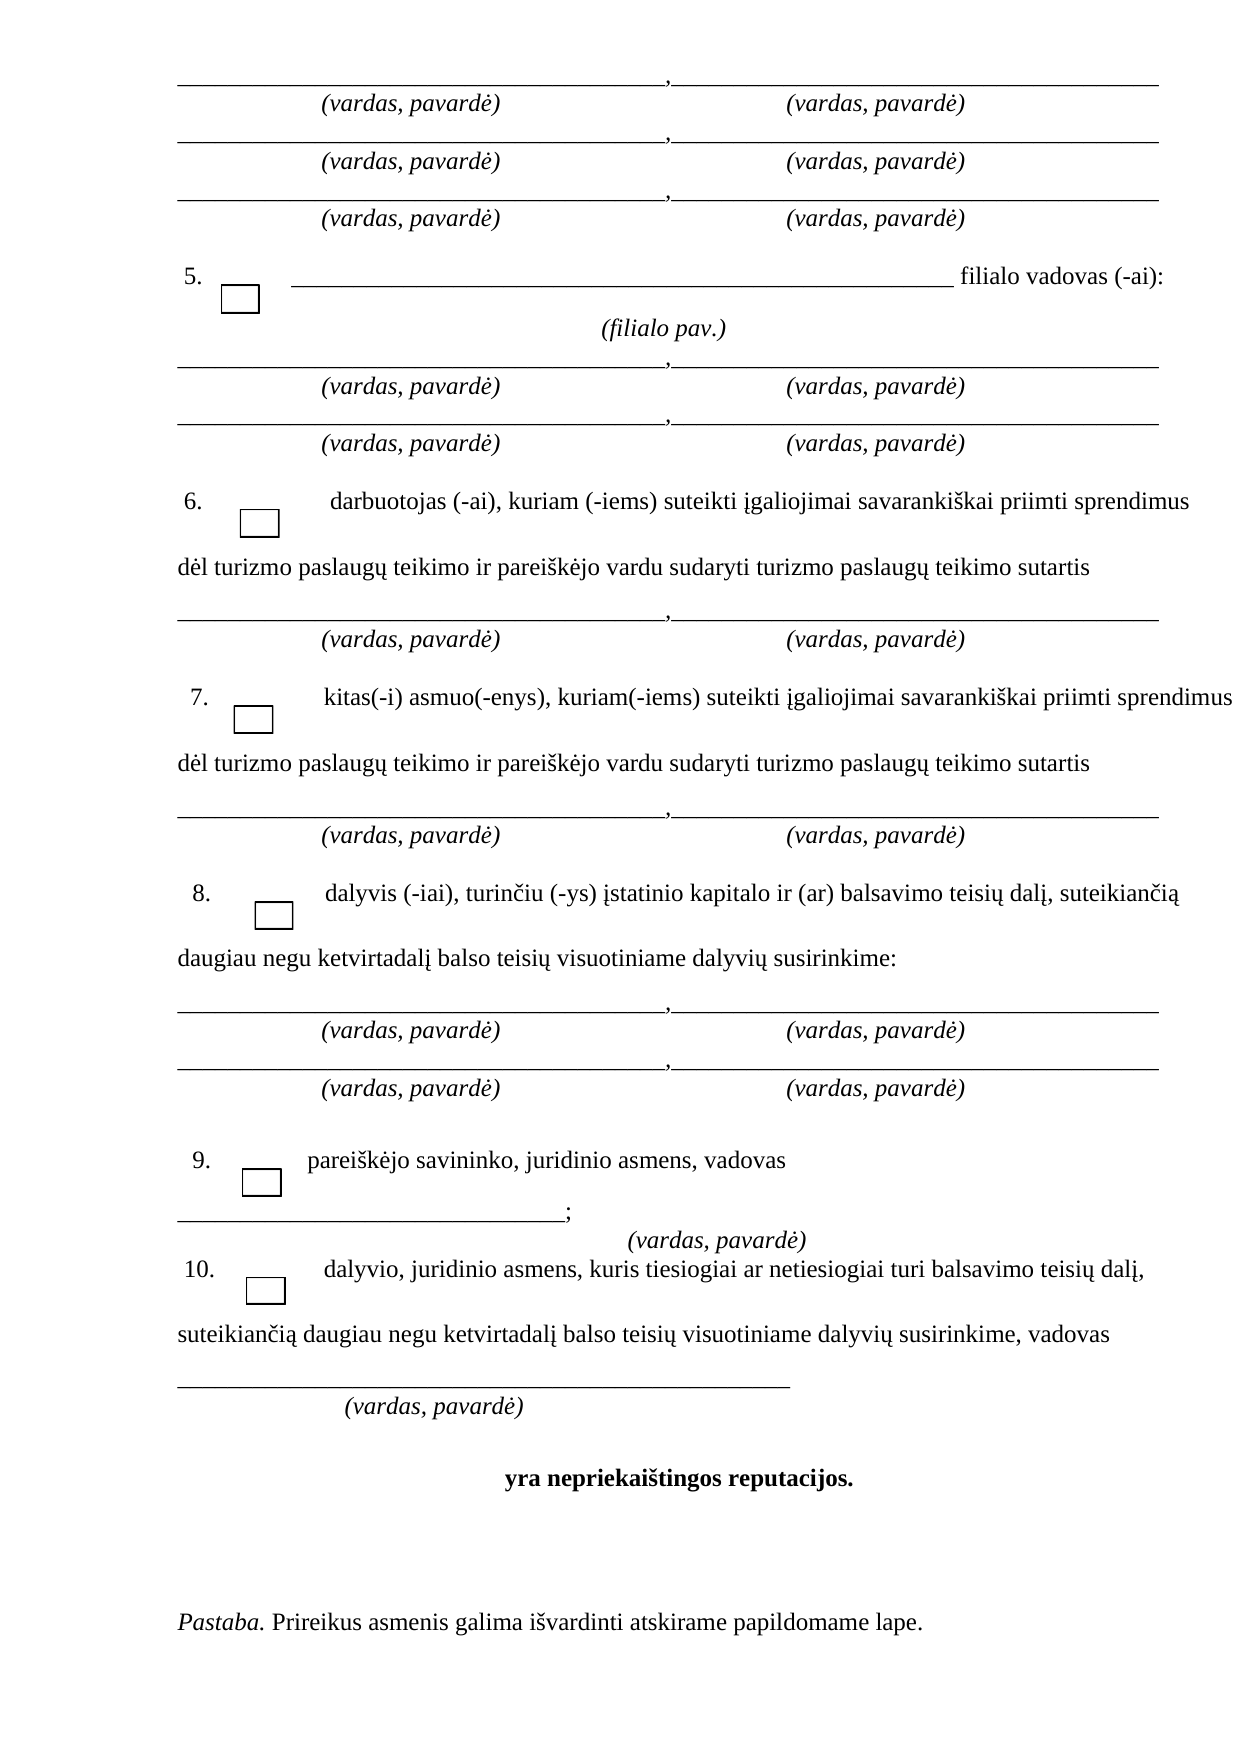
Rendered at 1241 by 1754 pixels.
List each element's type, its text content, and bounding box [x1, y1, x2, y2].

text (vardas, pavardė) [177, 1225, 1181, 1254]
text 8. dalyvis (-iai), turinčiu (-ys) įstatinio kapitalo ir (ar) balsavimo teisių dalį, suteikiančią daugiau negu ketvirtadalį balso teisių visuotiniame dalyvių susirinkime: [177, 878, 1181, 972]
text (filialo pav.) [251, 313, 1181, 342]
text _______________________________________,_______________________________________ [177, 792, 1181, 820]
text _________________________________________________ [177, 1362, 1181, 1391]
text 10. dalyvio, juridinio asmens, kuris tiesiogiai ar netiesiogiai turi balsavimo teisių dalį, suteikiančią daugiau negu ketvirtadalį balso teisių visuotiniame dalyvių susirinkime, vadovas [177, 1254, 1181, 1348]
text (vardas, pavardė) (vardas, pavardė) [177, 820, 1181, 849]
text 5. _____________________________________________________ filialo vadovas (-ai): [177, 261, 1181, 313]
text _______________________________________,_______________________________________ [177, 175, 1181, 203]
text (vardas, pavardė) (vardas, pavardė) [177, 624, 1181, 653]
text _______________________________________,_______________________________________ [177, 987, 1181, 1015]
text (vardas, pavardė) (vardas, pavardė) [177, 203, 1181, 232]
text (vardas, pavardė) (vardas, pavardė) [177, 88, 1181, 117]
text 9. pareiškėjo savininko, juridinio asmens, vadovas _______________________________; [177, 1145, 1181, 1225]
text _______________________________________,_______________________________________ [177, 1044, 1181, 1073]
text _______________________________________,_______________________________________ [177, 399, 1181, 428]
text (vardas, pavardė) [177, 1391, 1181, 1420]
text yra nepriekaištingos reputacijos. [177, 1463, 1181, 1492]
text _______________________________________,_______________________________________ [177, 60, 1181, 88]
text (vardas, pavardė) (vardas, pavardė) [177, 1015, 1181, 1044]
text (vardas, pavardė) (vardas, pavardė) [177, 428, 1181, 457]
text 6. darbuotojas (-ai), kuriam (-iems) suteikti įgaliojimai savarankiškai priimti sprendimus dėl turizmo paslaugų teikimo ir pareiškėjo vardu sudaryti turizmo paslaugų teikimo sutartis [177, 486, 1196, 581]
text Pastaba. Prireikus asmenis galima išvardinti atskirame papildomame lape. [177, 1607, 1181, 1636]
text (vardas, pavardė) (vardas, pavardė) [177, 371, 1181, 399]
text _______________________________________,_______________________________________ [177, 117, 1181, 146]
text (vardas, pavardė) (vardas, pavardė) [177, 1073, 1181, 1102]
text _______________________________________,_______________________________________ [177, 342, 1181, 371]
text dėl turizmo paslaugų teikimo ir pareiškėjo vardu sudaryti turizmo paslaugų teikimo sutartis [177, 748, 1240, 777]
text (vardas, pavardė) (vardas, pavardė) [177, 146, 1181, 175]
text 7. kitas(-i) asmuo(-enys), kuriam(-iems) suteikti įgaliojimai savarankiškai priimti sprendimus [177, 682, 1240, 734]
text _______________________________________,_______________________________________ [177, 596, 1181, 624]
